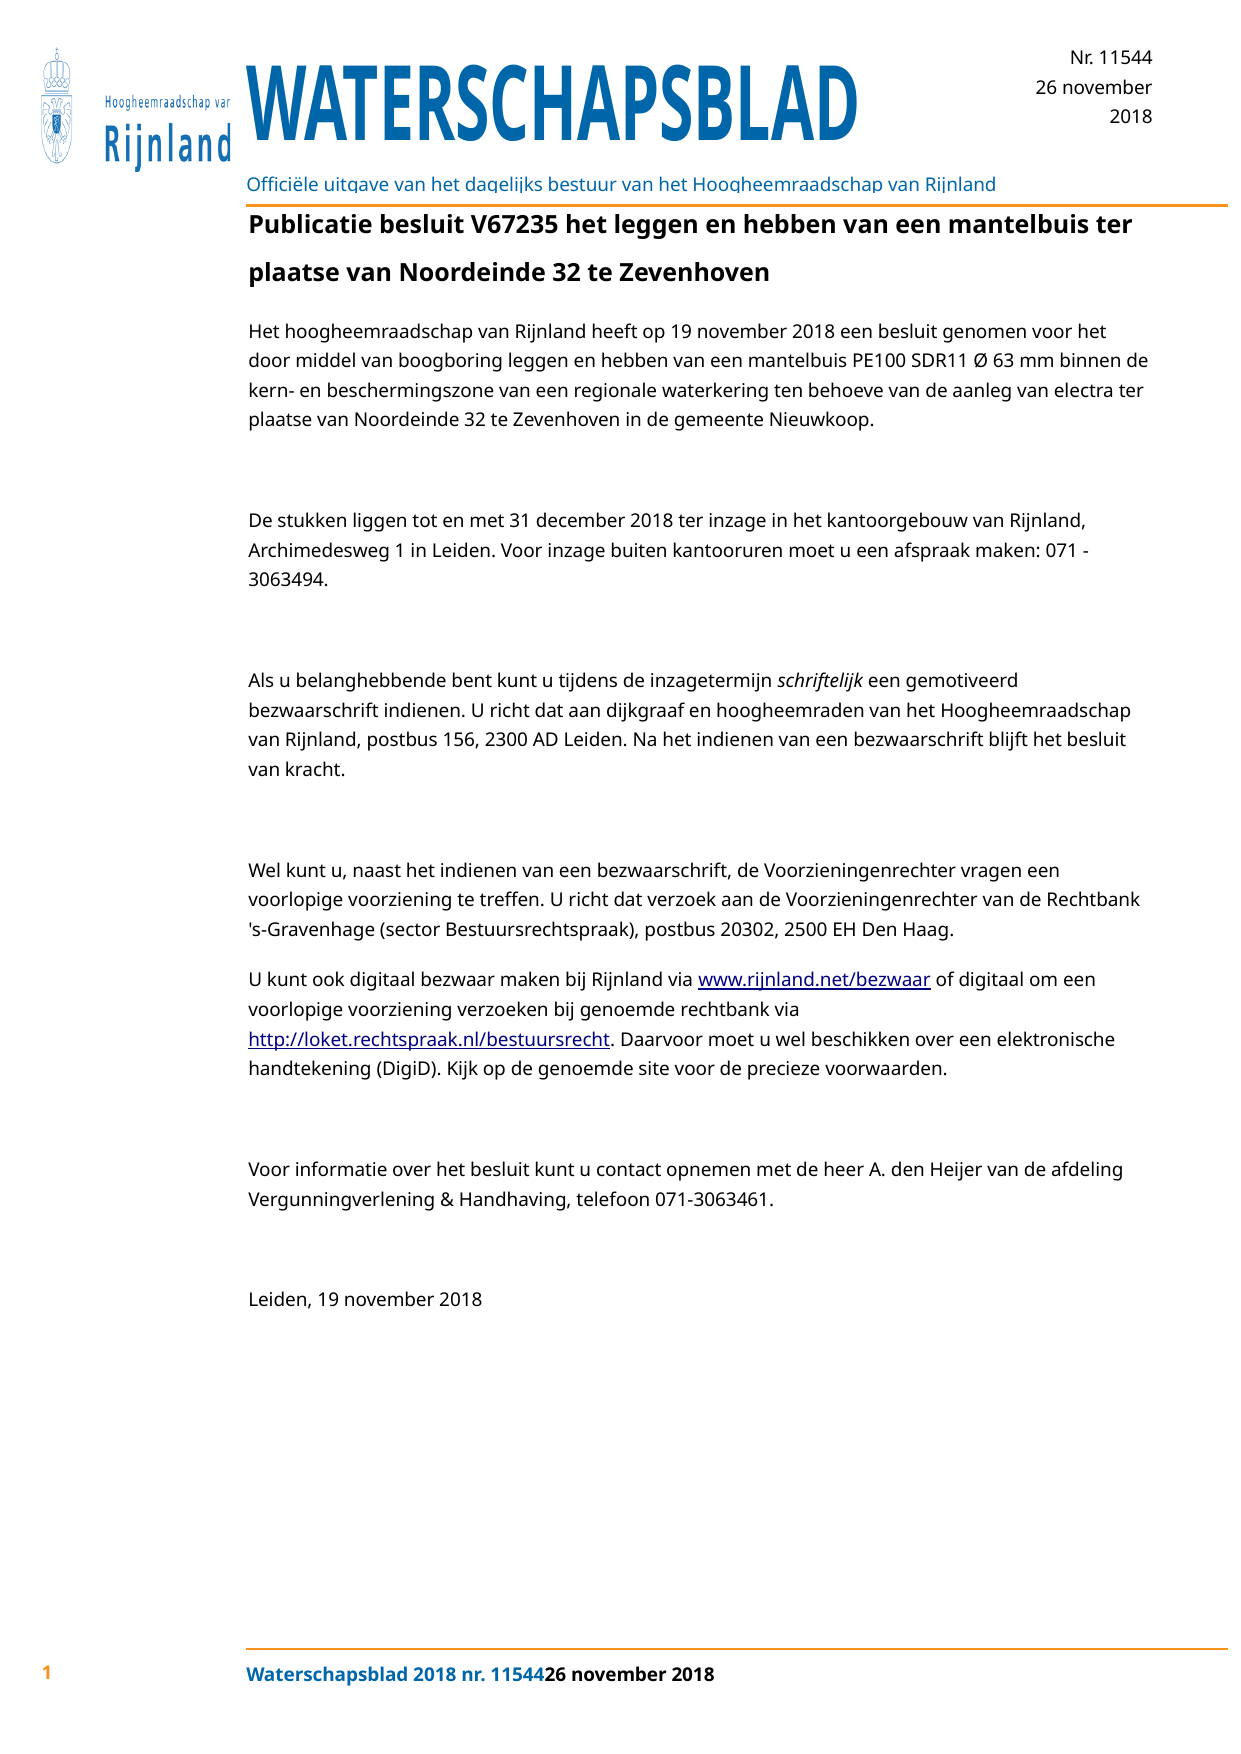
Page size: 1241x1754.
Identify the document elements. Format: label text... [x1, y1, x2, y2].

picture [41, 47, 231, 172]
text Het hoogheemraadschap van Rijnland heeft op 19 november 2018 een besluit genomen voor het door middel van boogboring leggen en hebben van een mantelbuis PE100 SDR11 Ø 63 mm binnen de kern- en beschermingszone van een regionale waterkering ten behoeve van de aanleg van electra ter plaatse van Noordeinde 32 te Zevenhoven in de gemeente Nieuwkoop. [248, 318, 1152, 432]
text Als u belanghebbende bent kunt u tijdens de inzagetermijn schriftelijk een gemotiveerd bezwaarschrift indienen. U richt dat aan dijkgraaf en hoogheemraden van het Hoogheemraadschap van Rijnland, postbus 156, 2300 AD Leiden. Na het indienen van een bezwaarschrift blijft het besluit van kracht. [248, 667, 1152, 782]
text Publicatie besluit V67235 het leggen en hebben van een mantelbuis ter plaatse van Noordeinde 32 te Zevenhoven [248, 207, 1152, 288]
text U kunt ook digitaal bezwaar maken bij Rijnland via www.rijnland.net/bezwaar of digitaal om een voorlopige voorziening verzoeken bij genoemde rechtbank via http://loket.rechtspraak.nl/bestuursrecht. Daarvoor moet u wel beschikken over een elektronische handtekening (DigiD). Kijk op de genoemde site voor de precieze voorwaarden. [248, 967, 1152, 1081]
text Voor informatie over het besluit kunt u contact opnemen met de heer A. den Heijer van de afdeling Vergunningverlening & Handhaving, telefoon 071-3063461. [248, 1156, 1152, 1212]
text De stukken liggen tot en met 31 december 2018 ter inzage in het kantoorgebouw van Rijnland, Archimedesweg 1 in Leiden. Voor inzage buiten kantooruren moet u een afspraak maken: 071 - 3063494. [248, 507, 1152, 592]
text Leiden, 19 november 2018 [248, 1287, 1152, 1312]
text Wel kunt u, naast het indienen van een bezwaarschrift, de Voorzieningenrechter vragen een voorlopige voorziening te treffen. U richt dat verzoek aan de Voorzieningenrechter van de Rechtbank 's-Gravenhage (sector Bestuursrechtspraak), postbus 20302, 2500 EH Den Haag. [248, 857, 1152, 942]
